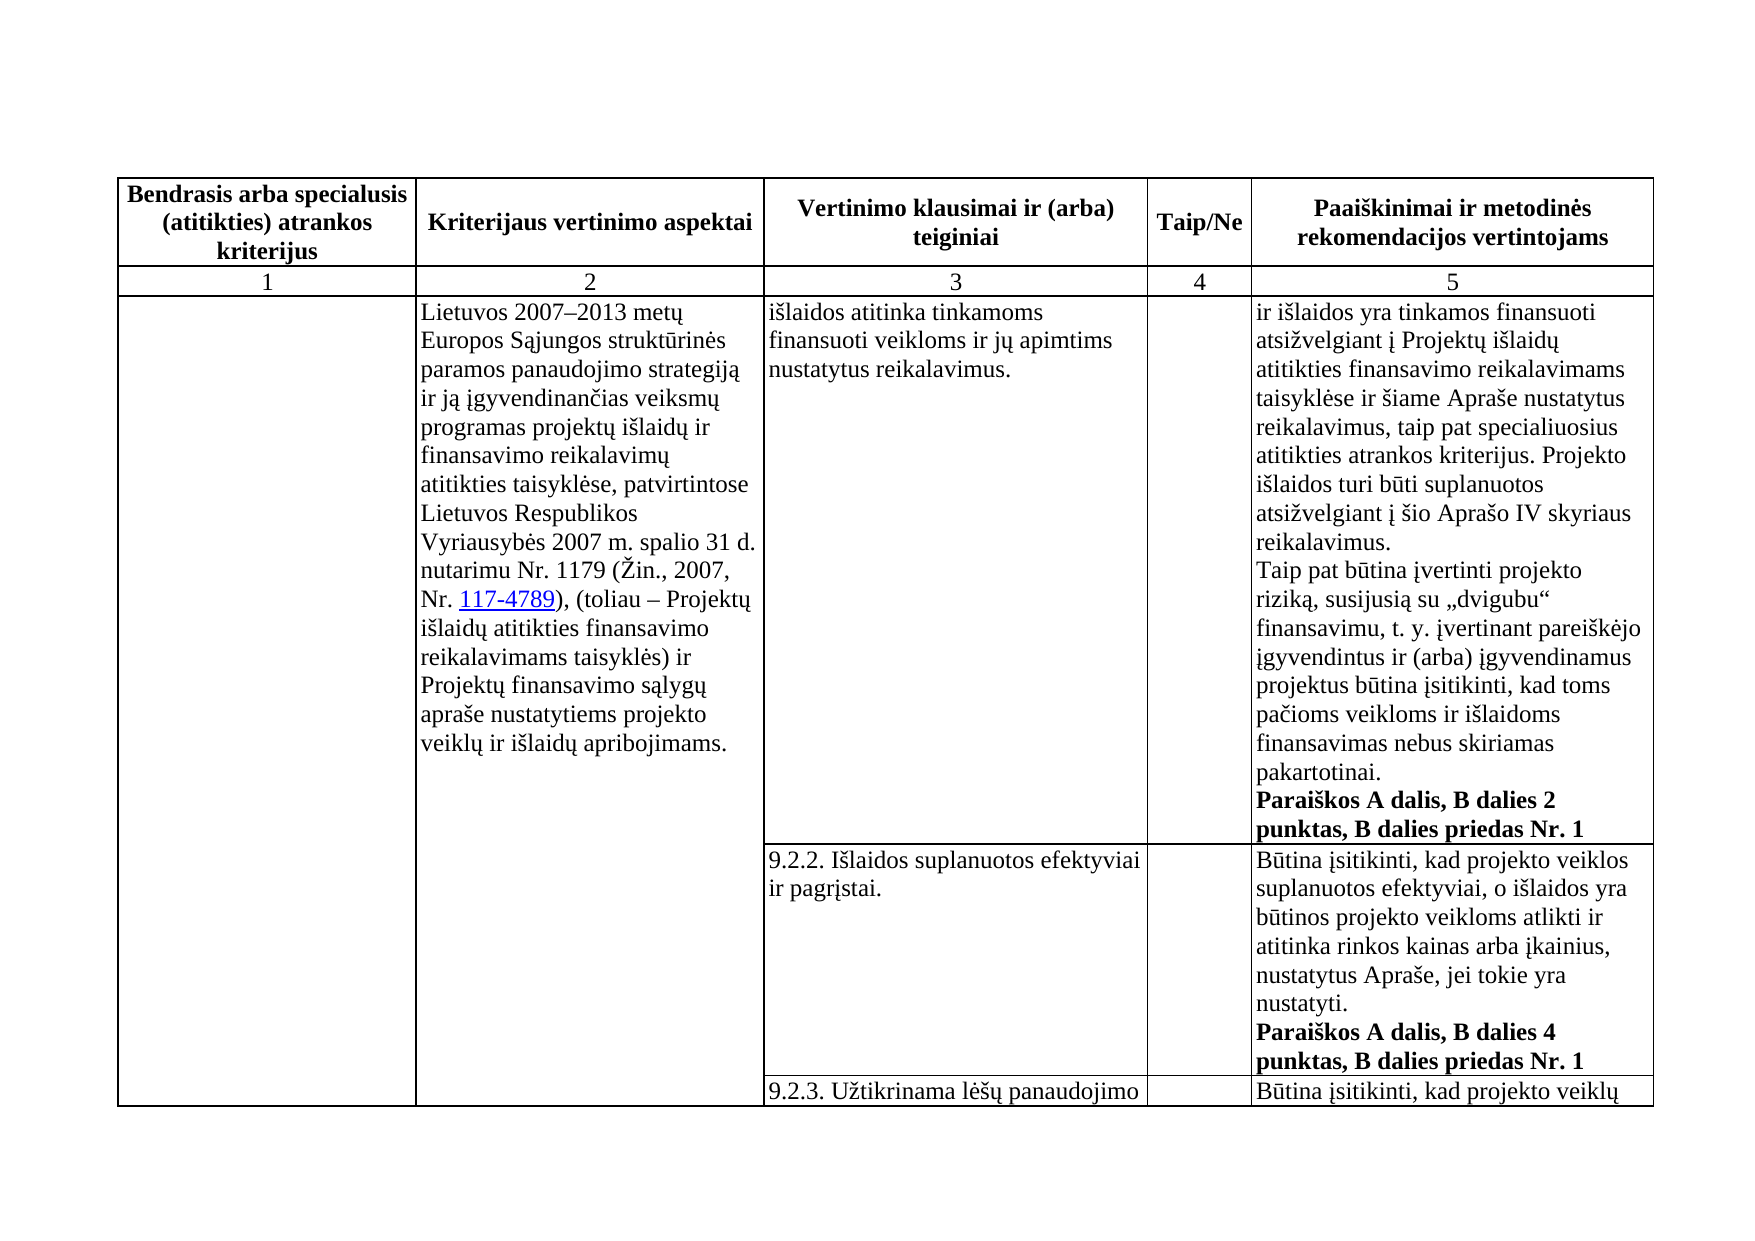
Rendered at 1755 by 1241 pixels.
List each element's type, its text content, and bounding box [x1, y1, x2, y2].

table_cell [1148, 845, 1251, 1075]
table_cell 9.2.3. Užtikrinama lėšų panaudojimo [765, 1076, 1147, 1105]
table_cell ir išlaidos yra tinkamos finansuoti atsižvelgiant į Projektų išlaidų atitikties finansavimo reikalavimams taisyklėse ir šiame Apraše nustatytus reikalavimus, taip pat specialiuosius atitikties atrankos kriterijus. Projekto išlaidos turi būti suplanuotos atsižvelgiant į šio Aprašo IV skyriaus reikalavimus. Taip pat būtina įvertinti projekto riziką, susijusią su „dvigubu“ finansavimu, t. y. įvertinant pareiškėjo įgyvendintus ir (arba) įgyvendinamus projektus būtina įsitikinti, kad toms pačioms veikloms ir išlaidoms finansavimas nebus skiriamas pakartotinai. Paraiškos A dalis, B dalies 2 punktas, B dalies priedas Nr. 1 [1252, 297, 1653, 843]
table_cell Lietuvos 2007–2013 metų Europos Sąjungos struktūrinės paramos panaudojimo strategiją ir ją įgyvendinančias veiksmų programas projektų išlaidų ir finansavimo reikalavimų atitikties taisyklėse, patvirtintose Lietuvos Respublikos Vyriausybės 2007 m. spalio 31 d. nutarimu Nr. 1179 (Žin., 2007, Nr. 117-4789), (toliau – Projektų išlaidų atitikties finansavimo reikalavimams taisyklės) ir Projektų finansavimo sąlygų apraše nustatytiems projekto veiklų ir išlaidų apribojimams. [417, 297, 763, 1105]
table_cell 5 [1252, 267, 1653, 295]
table_header Kriterijaus vertinimo aspektai [417, 179, 763, 265]
table_cell išlaidos atitinka tinkamoms finansuoti veikloms ir jų apimtims nustatytus reikalavimus. [765, 297, 1147, 843]
table_cell Būtina įsitikinti, kad projekto veiklų [1252, 1076, 1653, 1105]
table_header Paaiškinimai ir metodinės rekomendacijos vertintojams [1252, 179, 1653, 265]
table_header Taip/Ne [1148, 179, 1251, 265]
table_header Vertinimo klausimai ir (arba) teiginiai [765, 179, 1147, 265]
table_cell [1148, 1076, 1251, 1105]
table_cell 1 [119, 267, 415, 295]
table_header Bendrasis arba specialusis (atitikties) atrankos kriterijus [119, 179, 415, 265]
table_cell 9.2.2. Išlaidos suplanuotos efektyviai ir pagrįstai. [765, 845, 1147, 1075]
table_cell 2 [417, 267, 763, 295]
table_cell 3 [765, 267, 1147, 295]
table_cell 4 [1148, 267, 1251, 295]
table_cell Būtina įsitikinti, kad projekto veiklos suplanuotos efektyviai, o išlaidos yra būtinos projekto veikloms atlikti ir atitinka rinkos kainas arba įkainius, nustatytus Apraše, jei tokie yra nustatyti. Paraiškos A dalis, B dalies 4 punktas, B dalies priedas Nr. 1 [1252, 845, 1653, 1075]
table_cell [1148, 297, 1251, 843]
table_cell [119, 297, 415, 1105]
